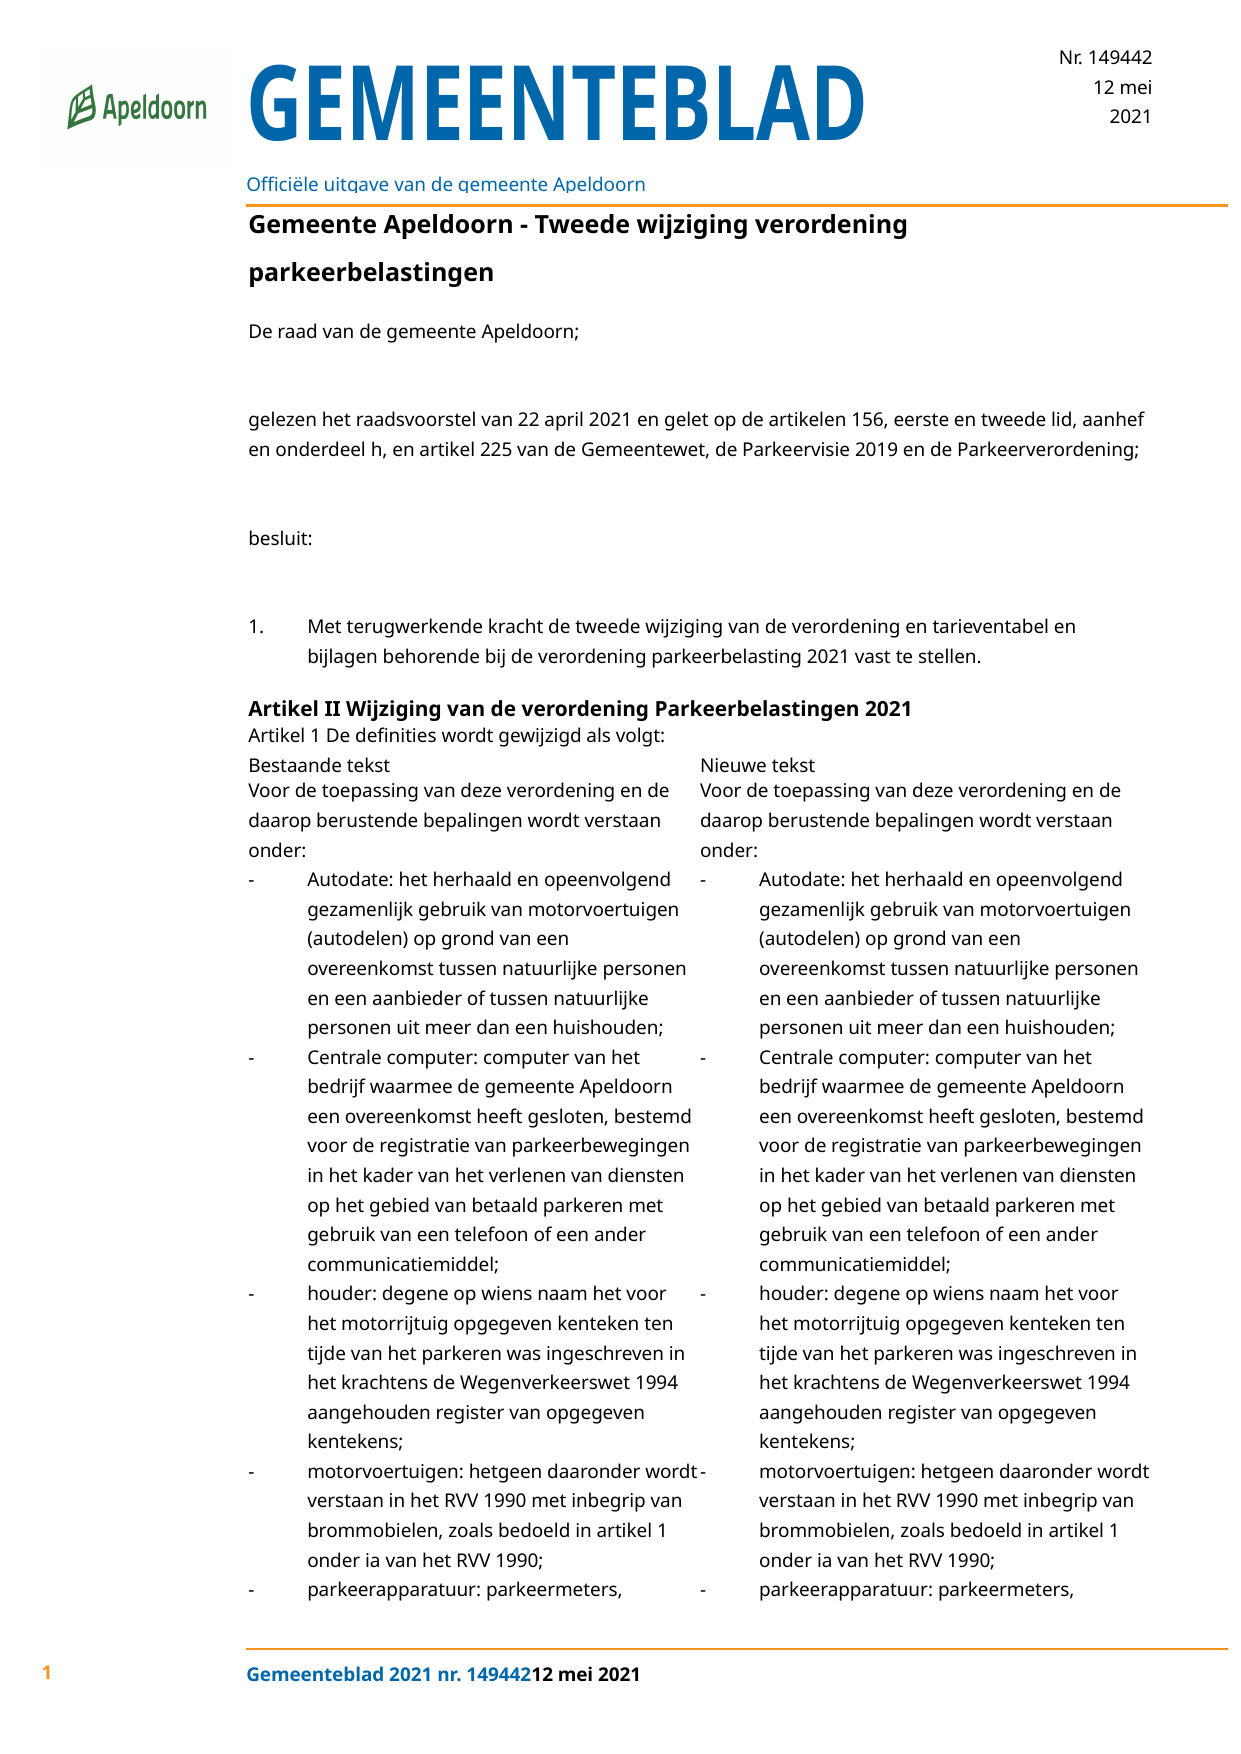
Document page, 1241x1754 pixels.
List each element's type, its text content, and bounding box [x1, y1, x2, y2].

text Gemeente Apeldoorn - Tweede wijziging verordening parkeerbelastingen [248, 207, 1152, 288]
text De raad van de gemeente Apeldoorn; [248, 318, 1152, 344]
text Artikel II Wijziging van de verordening Parkeerbelastingen 2021 [248, 694, 1152, 722]
table_cell Voor de toepassing van deze verordening en de daarop berustende bepalingen wordt verstaan onder: Autodate: het herhaald en opeenvolgend gezamenlijk gebruik van motorvoertuigen (autodelen) op grond van een overeenkomst tussen natuurlijke personen en een aanbieder of tussen natuurlijke personen uit meer dan een huishouden; Centrale computer: computer van het bedrijf waarmee de gemeente Apeldoorn een overeenkomst heeft gesloten, bestemd voor de registratie van parkeerbewegingen in het kader van het verlenen van diensten op het gebied van betaald parkeren met gebruik van een telefoon of een ander communicatiemiddel; houder: degene op wiens naam het voor het motorrijtuig opgegeven kenteken ten tijde van het parkeren was ingeschreven in het krachtens de Wegenverkeerswet 1994 aangehouden register van opgegeven kentekens; motorvoertuigen: hetgeen daaronder wordt verstaan in het RVV 1990 met inbegrip van brommobielen, zoals bedoeld in artikel 1 onder ia van het RVV 1990; parkeerapparatuur: parkeermeters, [248, 778, 700, 1602]
text besluit: [248, 525, 1152, 551]
table_header Bestaande tekst [248, 752, 700, 778]
text gelezen het raadsvoorstel van 22 april 2021 en gelet op de artikelen 156, eerste en tweede lid, aanhef en onderdeel h, en artikel 225 van de Gemeentewet, de Parkeervisie 2019 en de Parkeerverordening; [248, 407, 1152, 462]
picture [41, 47, 231, 172]
text Artikel 1 De definities wordt gewijzigd als volgt: [248, 722, 1152, 748]
list Met terugwerkende kracht de tweede wijziging van de verordening en tarieventabel en bijlagen behorende bij de verordening parkeerbelasting 2021 vast te stellen. [248, 614, 1152, 669]
table_cell Voor de toepassing van deze verordening en de daarop berustende bepalingen wordt verstaan onder: Autodate: het herhaald en opeenvolgend gezamenlijk gebruik van motorvoertuigen (autodelen) op grond van een overeenkomst tussen natuurlijke personen en een aanbieder of tussen natuurlijke personen uit meer dan een huishouden; Centrale computer: computer van het bedrijf waarmee de gemeente Apeldoorn een overeenkomst heeft gesloten, bestemd voor de registratie van parkeerbewegingen in het kader van het verlenen van diensten op het gebied van betaald parkeren met gebruik van een telefoon of een ander communicatiemiddel; houder: degene op wiens naam het voor het motorrijtuig opgegeven kenteken ten tijde van het parkeren was ingeschreven in het krachtens de Wegenverkeerswet 1994 aangehouden register van opgegeven kentekens; motorvoertuigen: hetgeen daaronder wordt verstaan in het RVV 1990 met inbegrip van brommobielen, zoals bedoeld in artikel 1 onder ia van het RVV 1990; parkeerapparatuur: parkeermeters, [700, 778, 1152, 1602]
table_header Nieuwe tekst [700, 752, 1152, 778]
